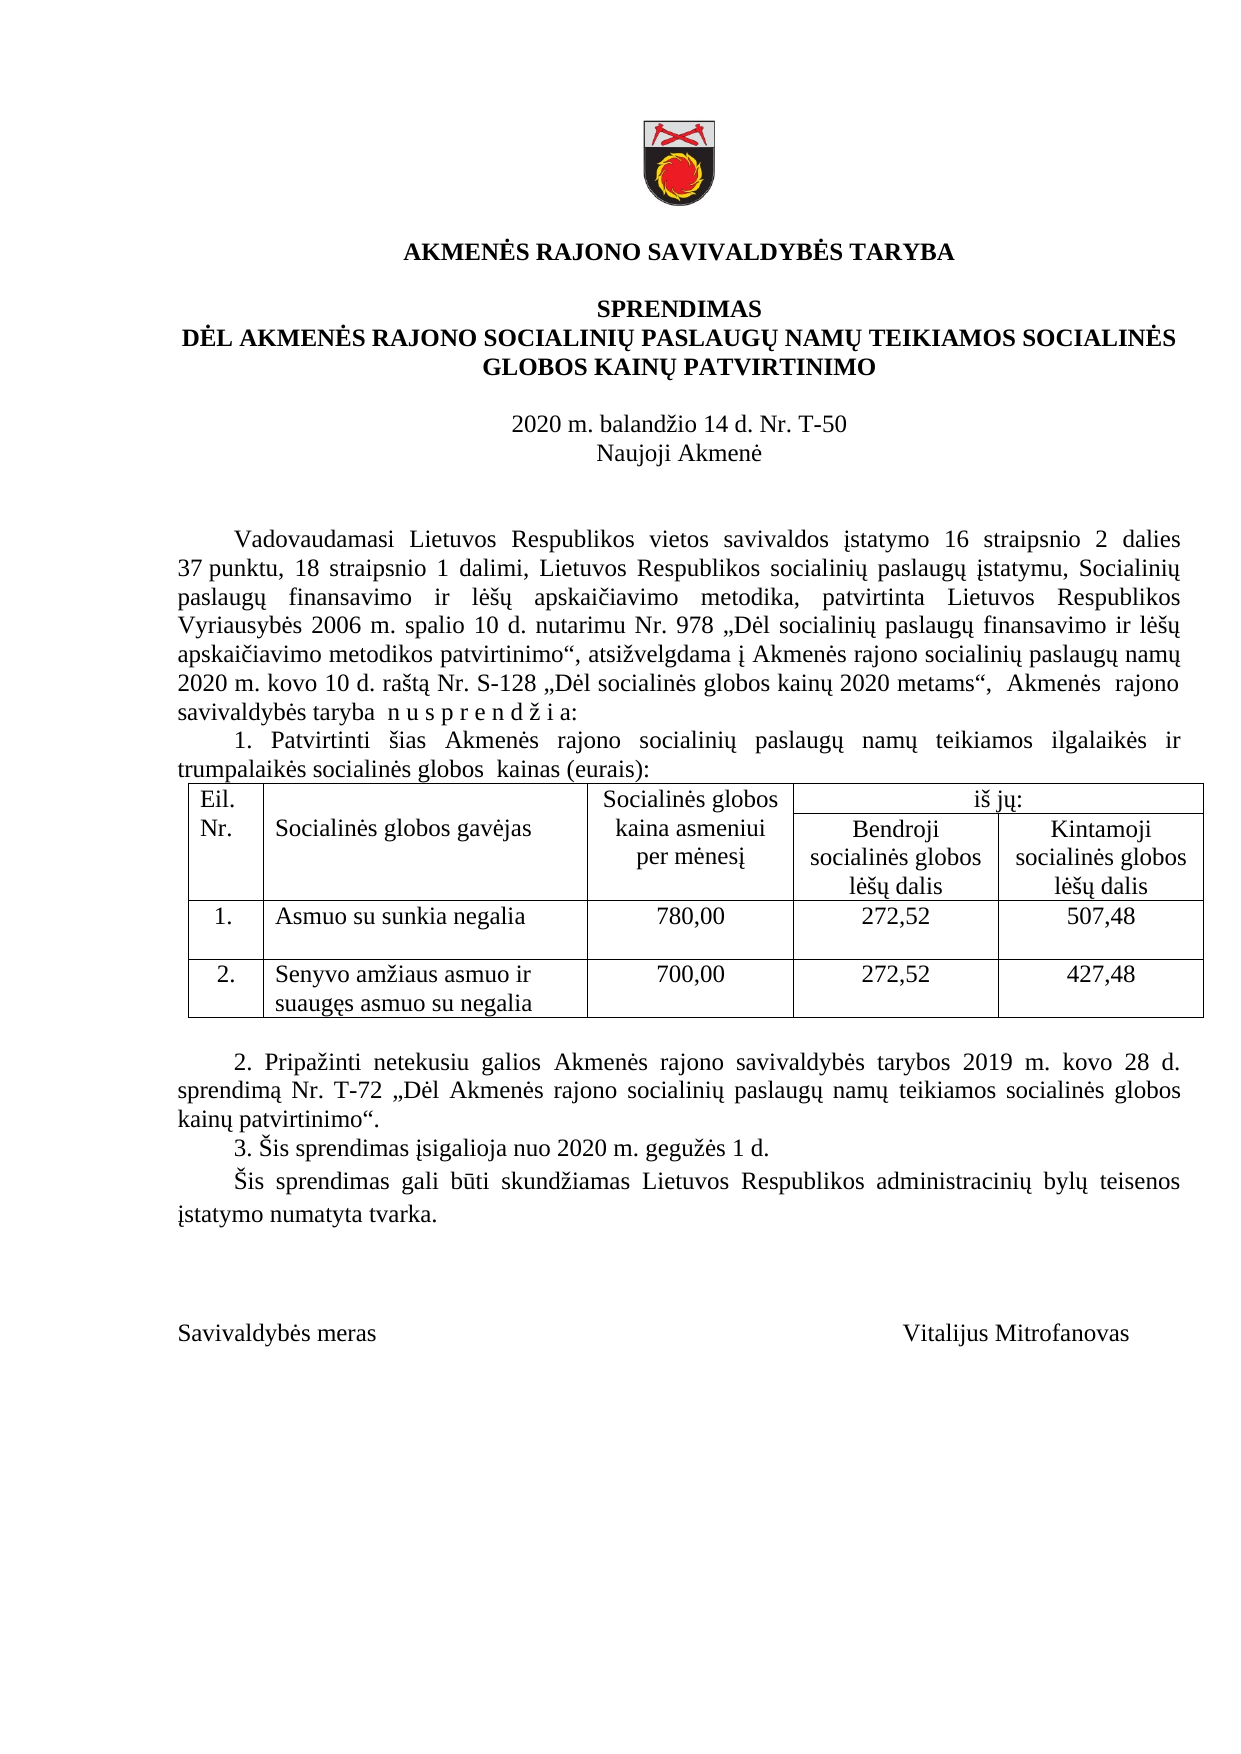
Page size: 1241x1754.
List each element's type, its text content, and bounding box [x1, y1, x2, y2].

text Naujoji Akmenė [177, 438, 1181, 467]
table_header Socialinės globos kaina asmeniui per mėnesį [588, 784, 793, 900]
text 2. Pripažinti netekusiu galios Akmenės rajono savivaldybės tarybos 2019 m. kovo 28 d. sprendimą Nr. T-72 „Dėl Akmenės rajono socialinių paslaugų namų teikiamos socialinės globos kainų patvirtinimo“. [177, 1047, 1181, 1133]
text 2020 m. balandžio 14 d. Nr. T-50 [177, 409, 1181, 438]
text AKMENĖS RAJONO SAVIVALDYBĖS TARYBA [177, 237, 1181, 265]
table_cell 272,52 [794, 960, 998, 1017]
text SPRENDIMAS [177, 294, 1181, 323]
table_cell 780,00 [588, 901, 793, 958]
text 1. Patvirtinti šias Akmenės rajono socialinių paslaugų namų teikiamos ilgalaikės ir trumpalaikės socialinės globos kainas (eurais): [177, 725, 1181, 783]
table_cell 700,00 [588, 960, 793, 1017]
table_cell 2. [189, 960, 263, 1017]
table_cell Bendroji socialinės globos lėšų dalis [794, 814, 998, 900]
table_cell Asmuo su sunkia negalia [264, 901, 587, 958]
text Šis sprendimas gali būti skundžiamas Lietuvos Respublikos administracinių bylų teisenos įstatymo numatyta tvarka. [177, 1166, 1181, 1228]
table_header Eil. Nr. [189, 784, 263, 900]
table_header iš jų: [794, 784, 1203, 813]
table_cell 427,48 [999, 960, 1203, 1017]
table_cell 507,48 [999, 901, 1203, 958]
text 3. Šis sprendimas įsigalioja nuo 2020 m. gegužės 1 d. [177, 1133, 1181, 1162]
table_cell 272,52 [794, 901, 998, 958]
text Vadovaudamasi Lietuvos Respublikos vietos savivaldos įstatymo 16 straipsnio 2 dalies 37 punktu, 18 straipsnio 1 dalimi, Lietuvos Respublikos socialinių paslaugų įstatymu, Socialinių paslaugų finansavimo ir lėšų apskaičiavimo metodika, patvirtinta Lietuvos Respublikos Vyriausybės 2006 m. spalio 10 d. nutarimu Nr. 978 „Dėl socialinių paslaugų finansavimo ir lėšų apskaičiavimo metodikos patvirtinimo“, atsižvelgdama į Akmenės rajono socialinių paslaugų namų 2020 m. kovo 10 d. raštą Nr. S-128 „Dėl socialinės globos kainų 2020 metams“, Akmenės rajono savivaldybės taryba n u s p r e n d ž i a: [177, 524, 1181, 725]
text Savivaldybės meras Vitalijus Mitrofanovas [177, 1318, 1181, 1347]
table_header Socialinės globos gavėjas [264, 784, 587, 900]
table_cell Kintamoji socialinės globos lėšų dalis [999, 814, 1203, 900]
table_cell 1. [189, 901, 263, 958]
text DĖL AKMENĖS RAJONO SOCIALINIŲ PASLAUGŲ NAMŲ TEIKIAMOS SOCIALINĖS GLOBOS KAINŲ PATVIRTINIMO [177, 323, 1181, 380]
table_cell Senyvo amžiaus asmuo ir suaugęs asmuo su negalia [264, 960, 587, 1017]
